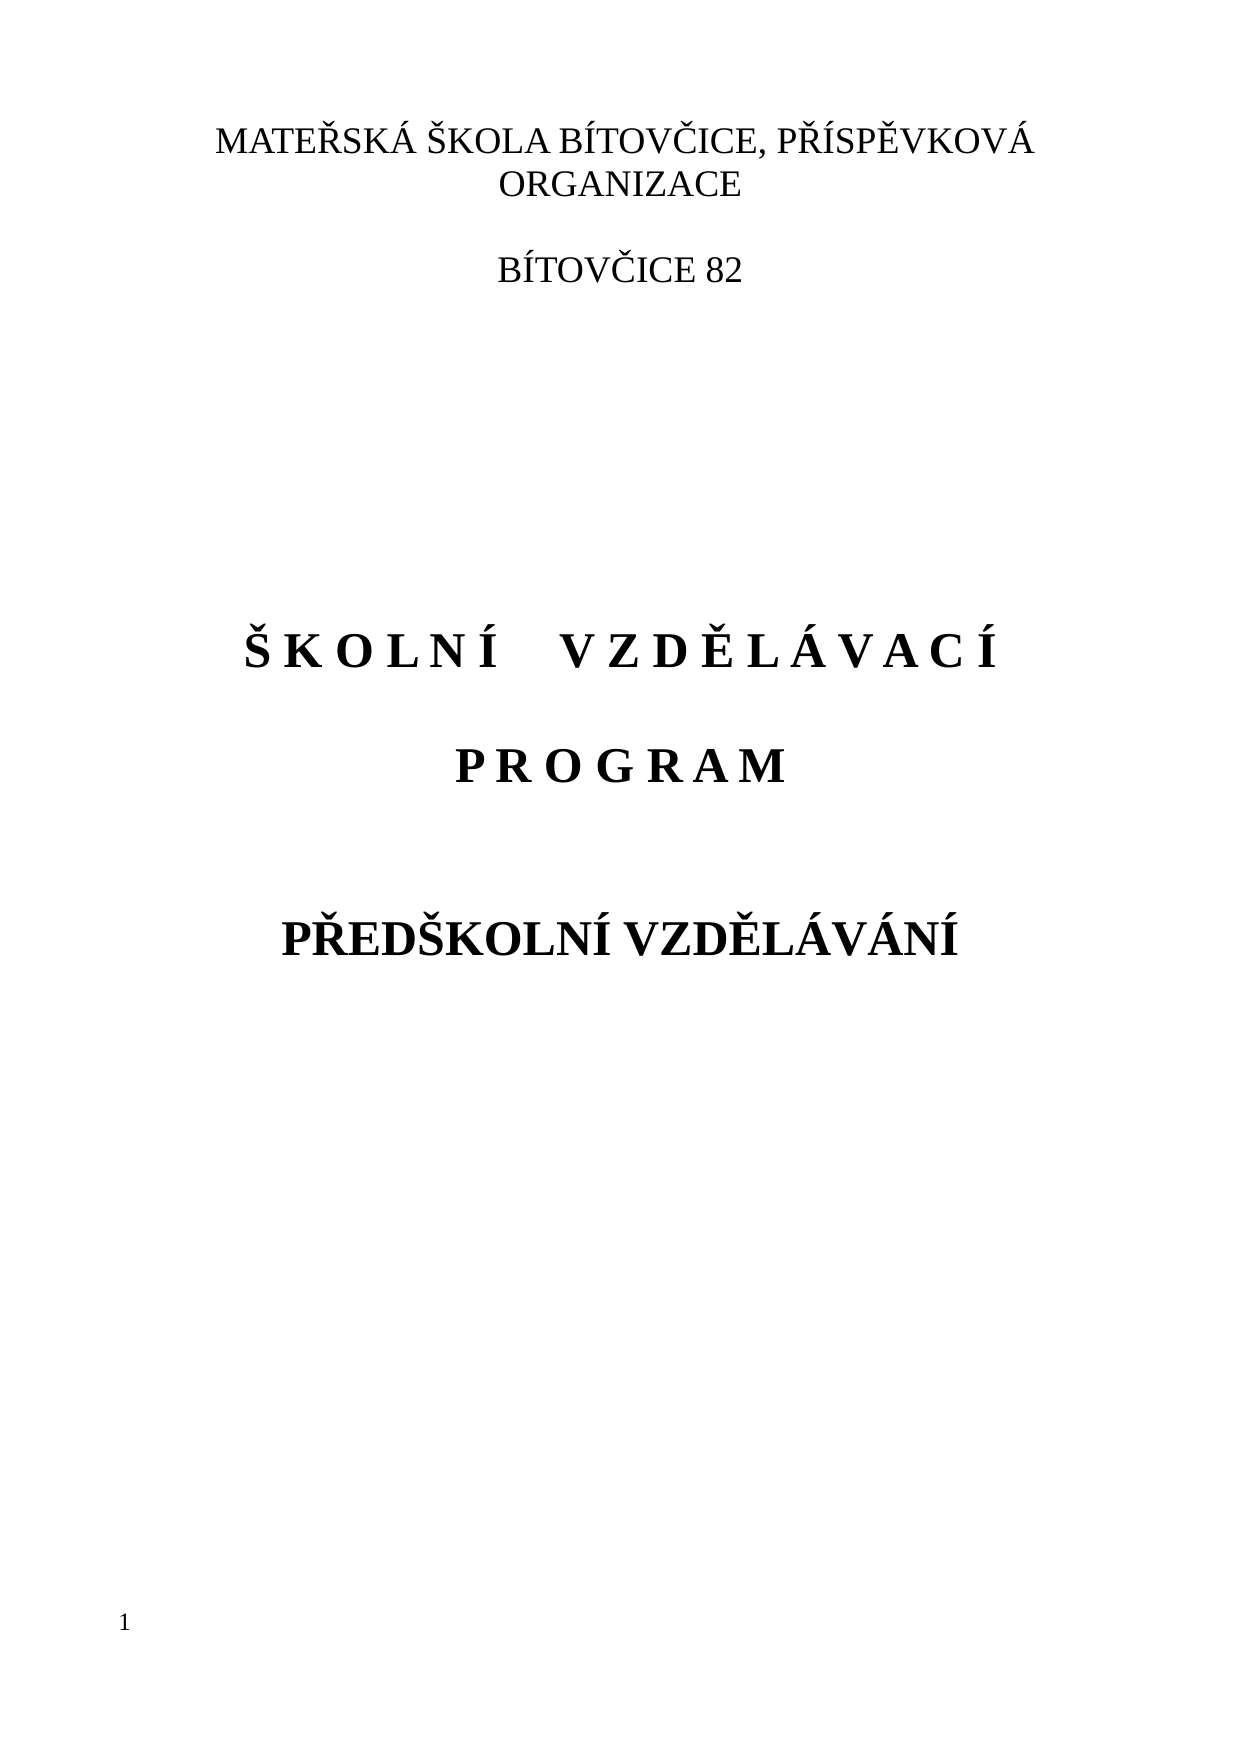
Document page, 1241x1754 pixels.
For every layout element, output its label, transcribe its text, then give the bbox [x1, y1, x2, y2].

text š k o l n í v z d ě l á v a c í [118, 621, 1122, 679]
text Předškolní vzdělávání [118, 909, 1122, 966]
text mateřská škola BÍTOVČICE, příspěvková organizace [118, 118, 1122, 204]
text bítovčice 82 [118, 247, 1122, 291]
text p r o g r a m [118, 736, 1122, 794]
